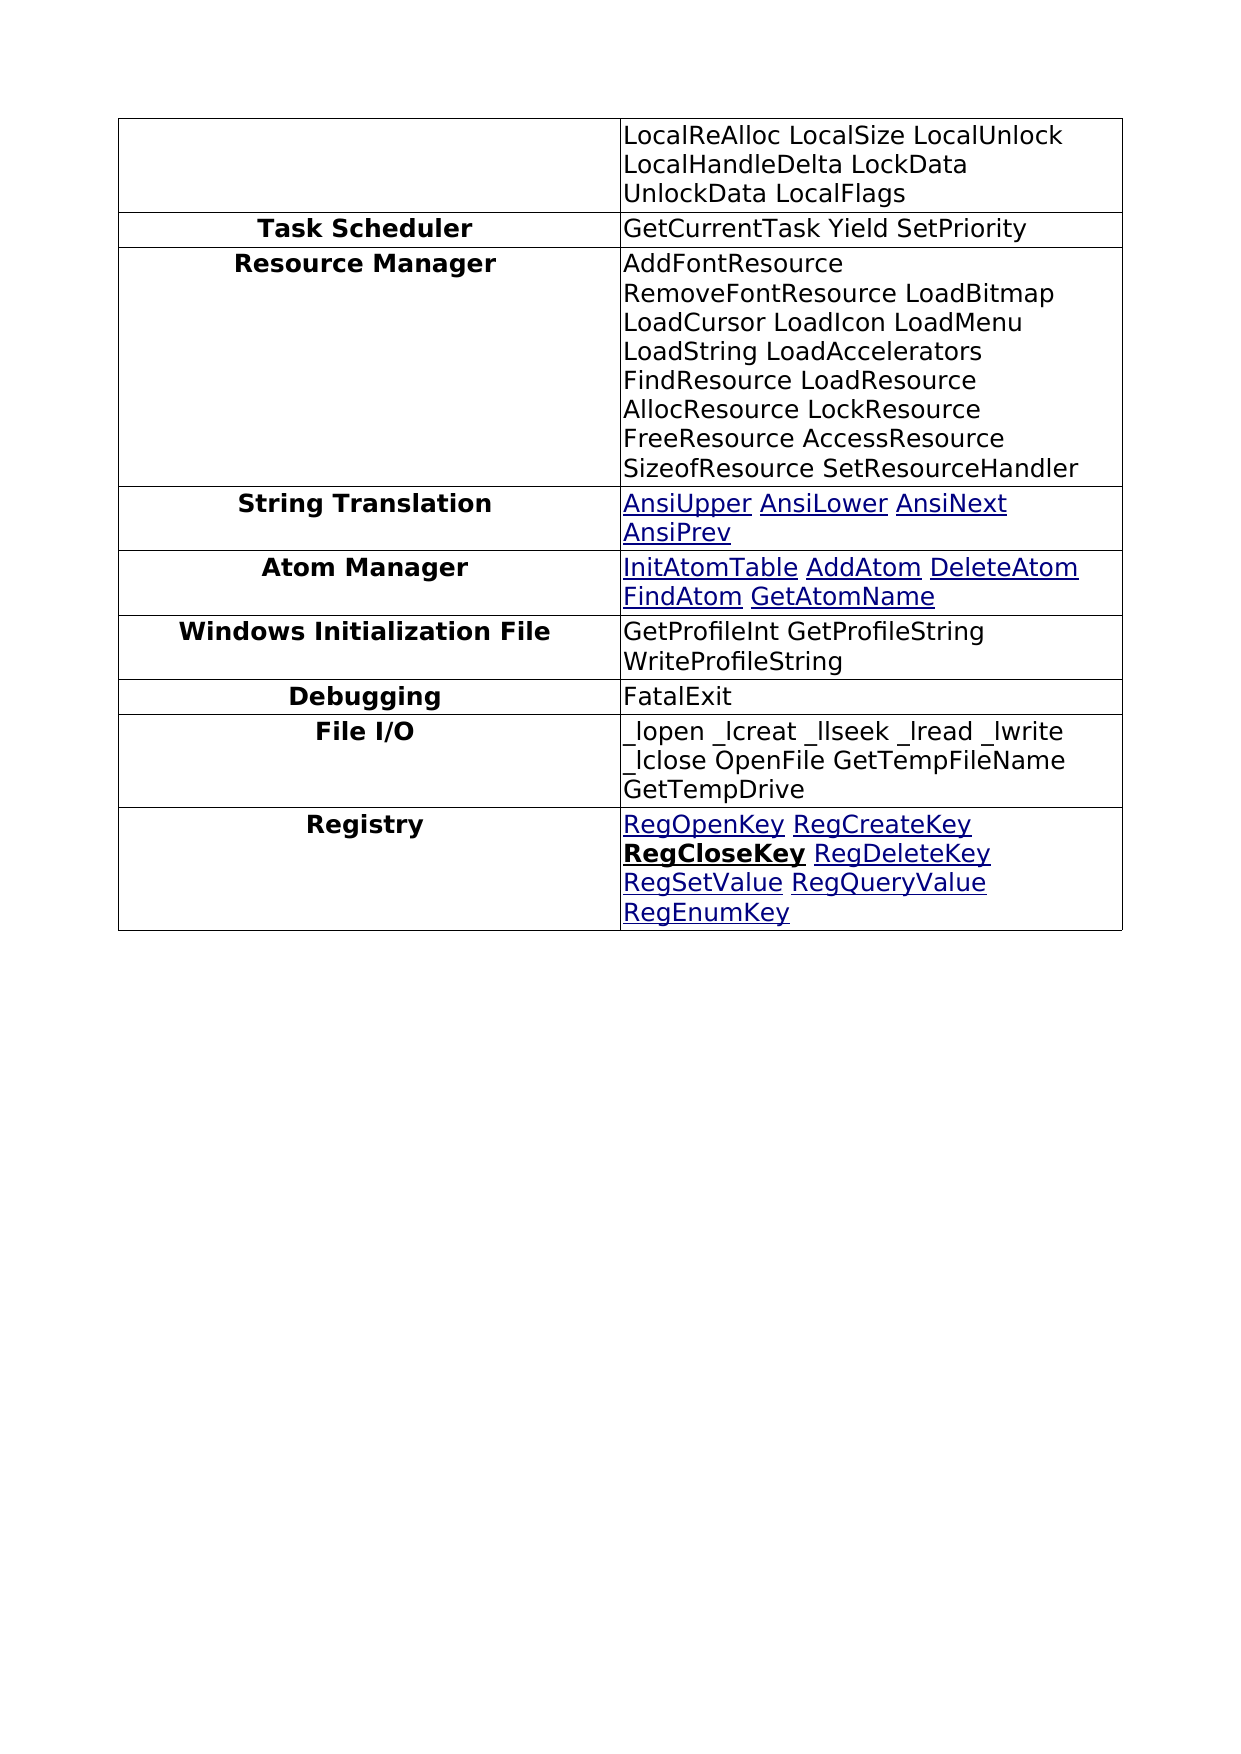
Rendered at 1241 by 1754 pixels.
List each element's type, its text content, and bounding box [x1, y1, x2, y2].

table_cell Atom Manager [119, 551, 620, 614]
table_cell Windows Initialization File [119, 616, 620, 679]
table_cell Debugging [119, 680, 620, 714]
table_cell Resource Manager [119, 248, 620, 486]
table_cell _lopen _lcreat _llseek _lread _lwrite _lclose OpenFile GetTempFileName GetTempDrive [621, 715, 1122, 807]
table_cell RegOpenKey RegCreateKey RegCloseKey RegDeleteKey RegSetValue RegQueryValue RegEnumKey [621, 808, 1122, 930]
table_cell AnsiUpper AnsiLower AnsiNext AnsiPrev [621, 487, 1122, 550]
table_cell String Translation [119, 487, 620, 550]
table_cell GetCurrentTask Yield SetPriority [621, 213, 1122, 247]
table_cell FatalExit [621, 680, 1122, 714]
table_cell File I/O [119, 715, 620, 807]
table_cell InitAtomTable AddAtom DeleteAtom FindAtom GetAtomName [621, 551, 1122, 614]
table_cell Registry [119, 808, 620, 930]
table_cell [119, 119, 620, 212]
table_cell GetProfileInt GetProfileString WriteProfileString [621, 616, 1122, 679]
table_cell AddFontResource RemoveFontResource LoadBitmap LoadCursor LoadIcon LoadMenu LoadString LoadAccelerators FindResource LoadResource AllocResource LockResource FreeResource AccessResource SizeofResource SetResourceHandler [621, 248, 1122, 486]
table_cell Task Scheduler [119, 213, 620, 247]
table_cell LocalReAlloc LocalSize LocalUnlock LocalHandleDelta LockData UnlockData LocalFlags [621, 119, 1122, 212]
